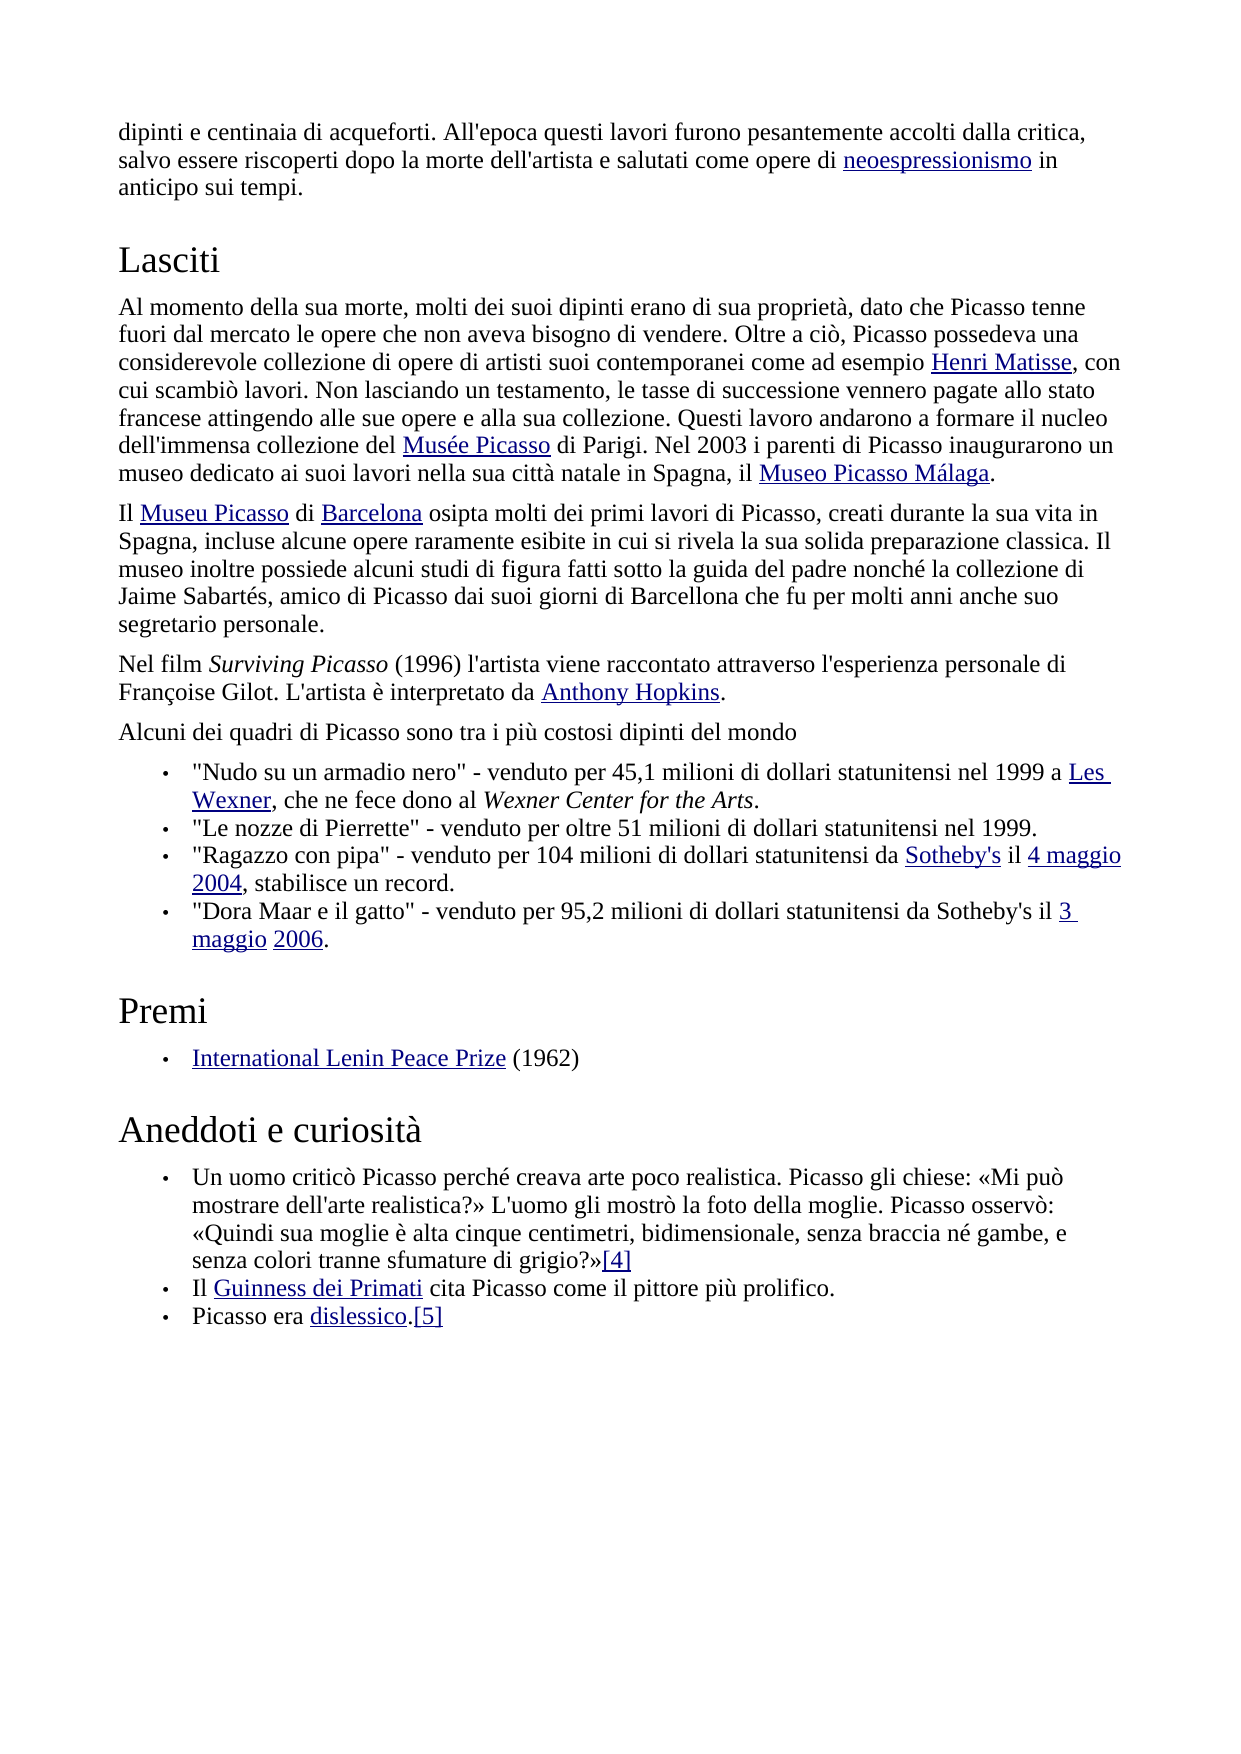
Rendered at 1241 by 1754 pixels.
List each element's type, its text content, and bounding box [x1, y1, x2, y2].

text Al momento della sua morte, molti dei suoi dipinti erano di sua proprietà, dato che Picasso tenne fuori dal mercato le opere che non aveva bisogno di vendere. Oltre a ciò, Picasso possedeva una considerevole collezione di opere di artisti suoi contemporanei come ad esempio Henri Matisse, con cui scambiò lavori. Non lasciando un testamento, le tasse di successione vennero pagate allo stato francese attingendo alle sue opere e alla sua collezione. Questi lavoro andarono a formare il nucleo dell'immensa collezione del Musée Picasso di Parigi. Nel 2003 i parenti di Picasso inaugurarono un museo dedicato ai suoi lavori nella sua città natale in Spagna, il Museo Picasso Málaga. [118, 293, 1122, 487]
text Alcuni dei quadri di Picasso sono tra i più costosi dipinti del mondo [118, 718, 1122, 746]
list "Le nozze di Pierrette" - venduto per oltre 51 milioni di dollari statunitensi nel 1999. [162, 814, 1122, 842]
list "Nudo su un armadio nero" - venduto per 45,1 milioni di dollari statunitensi nel 1999 a Les Wexner, che ne fece dono al Wexner Center for the Arts. [162, 758, 1122, 814]
list Picasso era dislessico.[5] [162, 1302, 1122, 1329]
subtitle Lasciti [118, 239, 1122, 280]
subtitle Premi [118, 990, 1122, 1031]
list "Dora Maar e il gatto" - venduto per 95,2 milioni di dollari statunitensi da Sotheby's il 3 maggio 2006. [162, 897, 1122, 952]
text Il Museu Picasso di Barcelona osipta molti dei primi lavori di Picasso, creati durante la sua vita in Spagna, incluse alcune opere raramente esibite in cui si rivela la sua solida preparazione classica. Il museo inoltre possiede alcuni studi di figura fatti sotto la guida del padre nonché la collezione di Jaime Sabartés, amico di Picasso dai suoi giorni di Barcellona che fu per molti anni anche suo segretario personale. [118, 499, 1122, 638]
list Un uomo criticò Picasso perché creava arte poco realistica. Picasso gli chiese: «Mi può mostrare dell'arte realistica?» L'uomo gli mostrò la foto della moglie. Picasso osservò: «Quindi sua moglie è alta cinque centimetri, bidimensionale, senza braccia né gambe, e senza colori tranne sfumature di grigio?»[4] [162, 1163, 1122, 1274]
list "Ragazzo con pipa" - venduto per 104 milioni di dollari statunitensi da Sotheby's il 4 maggio 2004, stabilisce un record. [162, 842, 1122, 897]
text dipinti e centinaia di acqueforti. All'epoca questi lavori furono pesantemente accolti dalla critica, salvo essere riscoperti dopo la morte dell'artista e salutati come opere di neoespressionismo in anticipo sui tempi. [118, 118, 1122, 201]
list Il Guinness dei Primati cita Picasso come il pittore più prolifico. [162, 1274, 1122, 1302]
list International Lenin Peace Prize (1962) [162, 1044, 1122, 1072]
text Nel film Surviving Picasso (1996) l'artista viene raccontato attraverso l'esperienza personale di Françoise Gilot. L'artista è interpretato da Anthony Hopkins. [118, 650, 1122, 706]
subtitle Aneddoti e curiosità [118, 1109, 1122, 1151]
